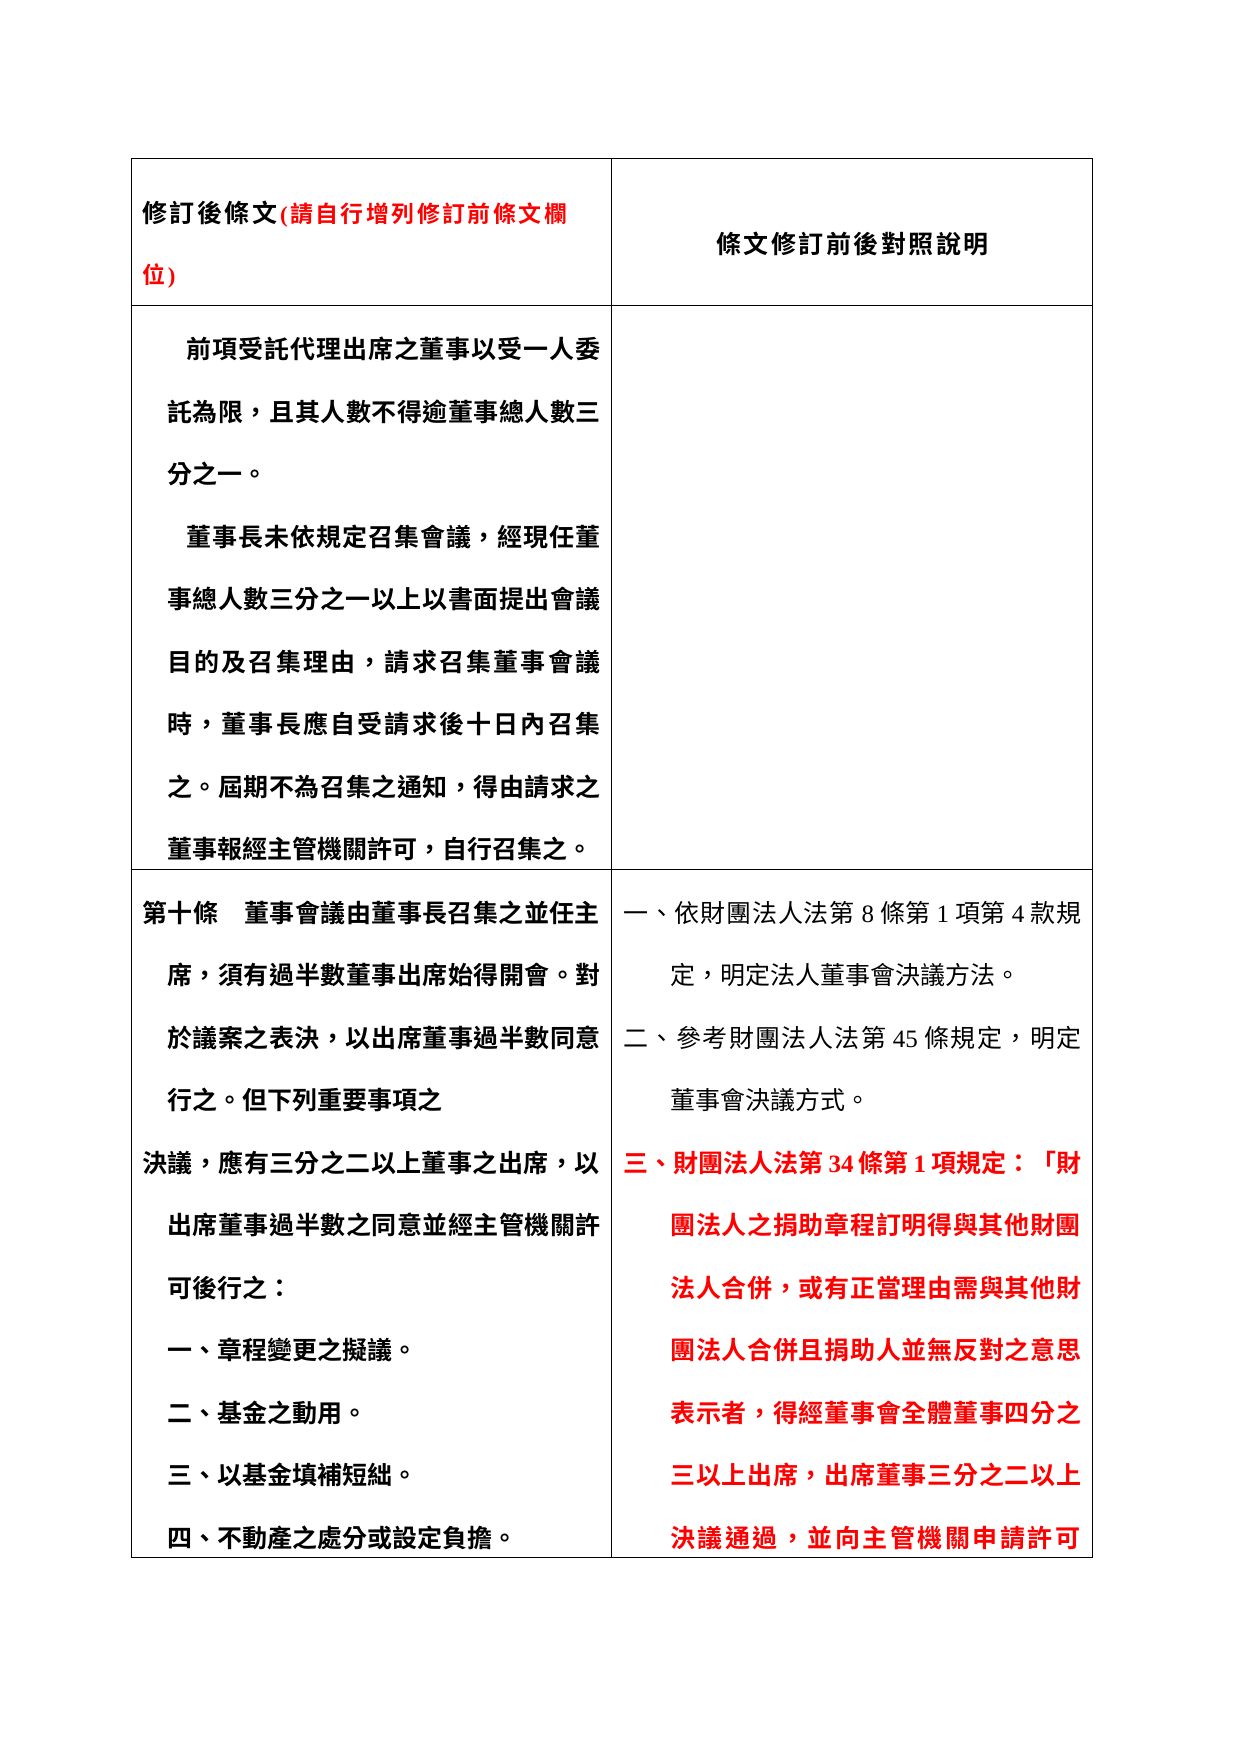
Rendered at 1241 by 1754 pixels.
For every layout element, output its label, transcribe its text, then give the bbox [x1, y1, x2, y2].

table_cell [612, 306, 1092, 869]
table_cell 一、依財團法人法第8條第1項第4款規定，明定法人董事會決議方法。 二、參考財團法人法第45條規定，明定董事會決議方式。 三、財團法人法第34條第1項規定：「財團法人之捐助章程訂明得與其他財團法人合併，或有正當理由需與其他財團法人合併且捐助人並無反對之意思表示者，得經董事會全體董事四分之三以上出席，出席董事三分之二以上決議通過，並向主管機關申請許可 [612, 870, 1092, 1557]
table_cell 第十條 董事會議由董事長召集之並任主席，須有過半數董事出席始得開會。對於議案之表決，以出席董事過半數同意行之。但下列重要事項之 決議，應有三分之二以上董事之出席，以出席董事過半數之同意並經主管機關許可後行之： 一、章程變更之擬議。 二、基金之動用。 三、以基金填補短絀。 四、不動產之處分或設定負擔。 [132, 870, 611, 1557]
table_header 修訂後條文(請自行增列修訂前條文欄位) [132, 159, 611, 305]
table_cell 前項受託代理出席之董事以受一人委託為限，且其人數不得逾董事總人數三分之一。 董事長未依規定召集會議，經現任董事總人數三分之一以上以書面提出會議目的及召集理由，請求召集董事會議時，董事長應自受請求後十日內召集之。屆期不為召集之通知，得由請求之董事報經主管機關許可，自行召集之。 [132, 306, 611, 869]
table_header 條文修訂前後對照說明 [612, 159, 1092, 305]
